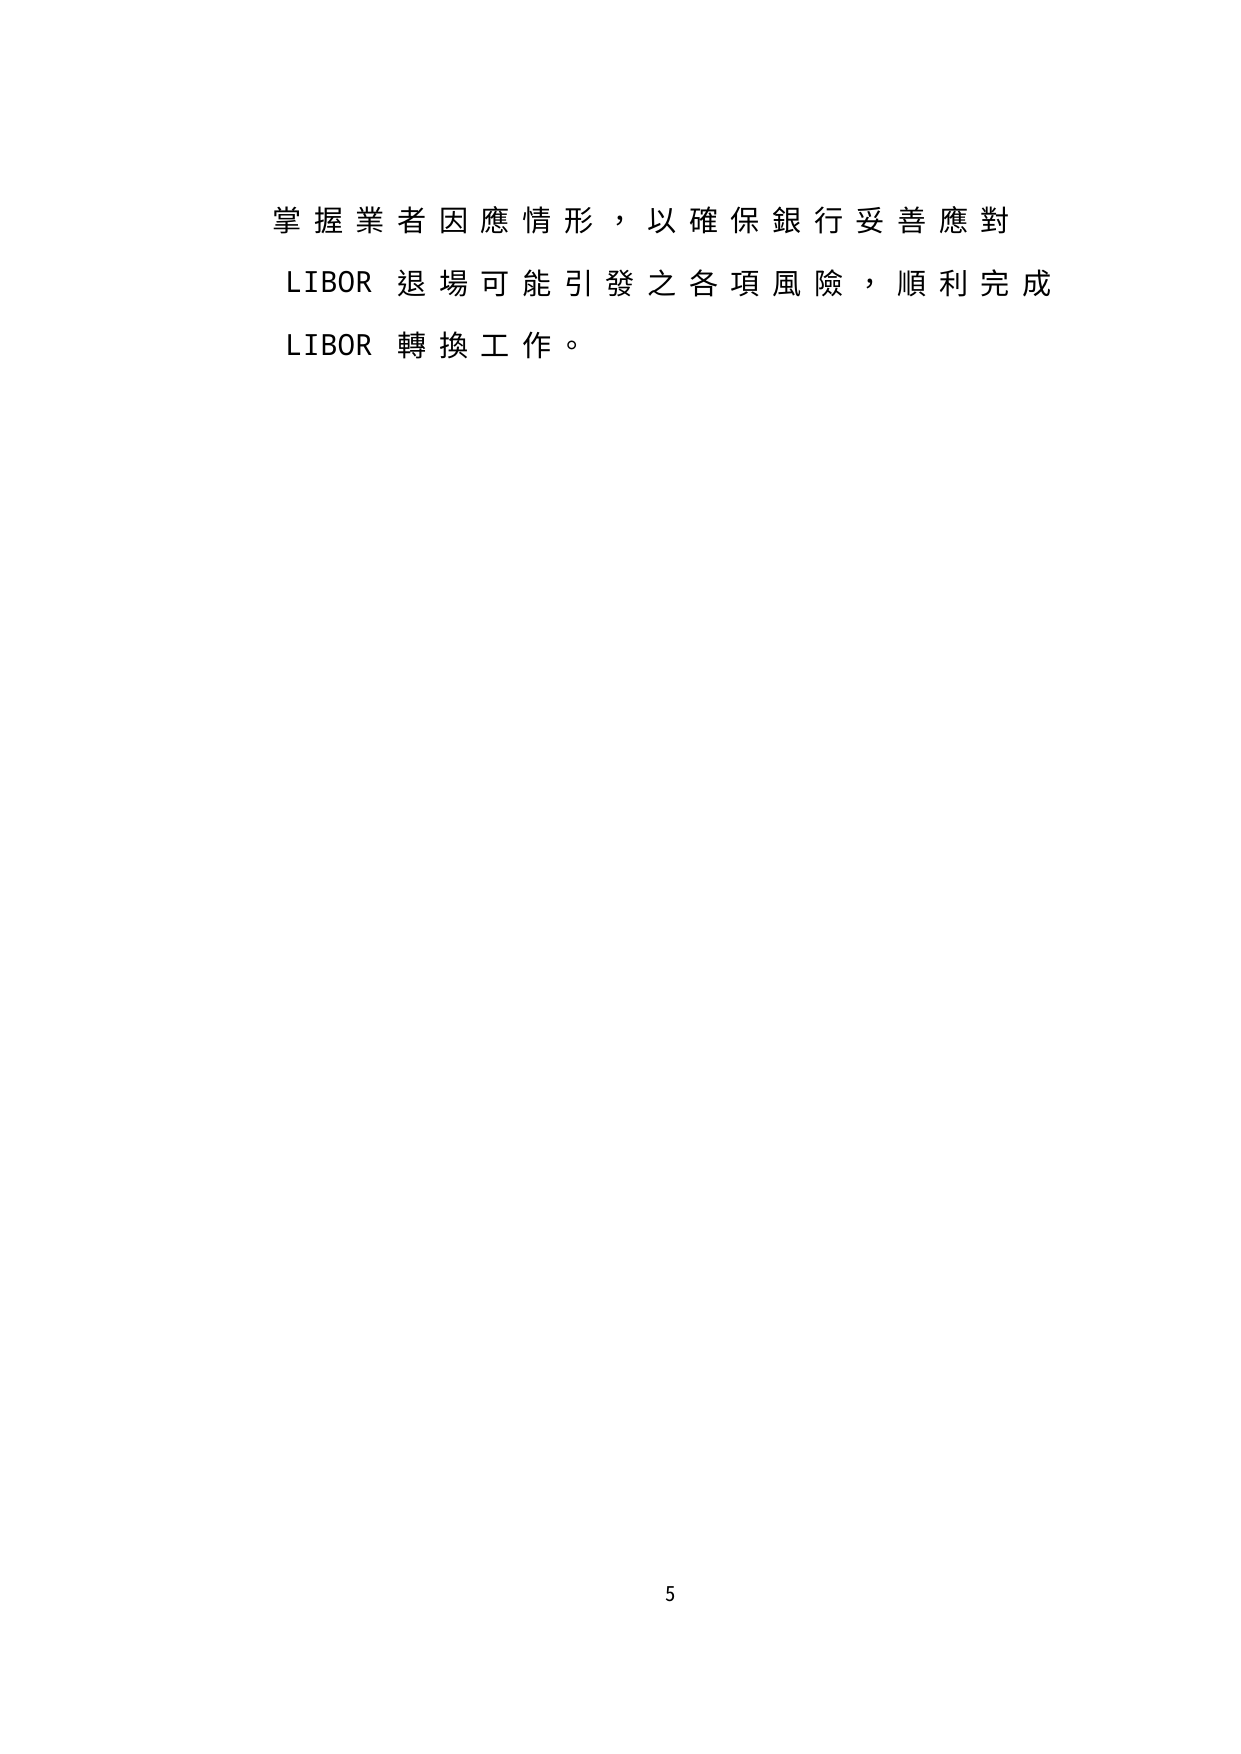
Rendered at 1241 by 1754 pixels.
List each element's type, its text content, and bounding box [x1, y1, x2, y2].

text 掌握業者因應情形，以確保銀行妥善應對LIBOR退場可能引發之各項風險，順利完成LIBOR轉換工作。 [242, 177, 1058, 365]
